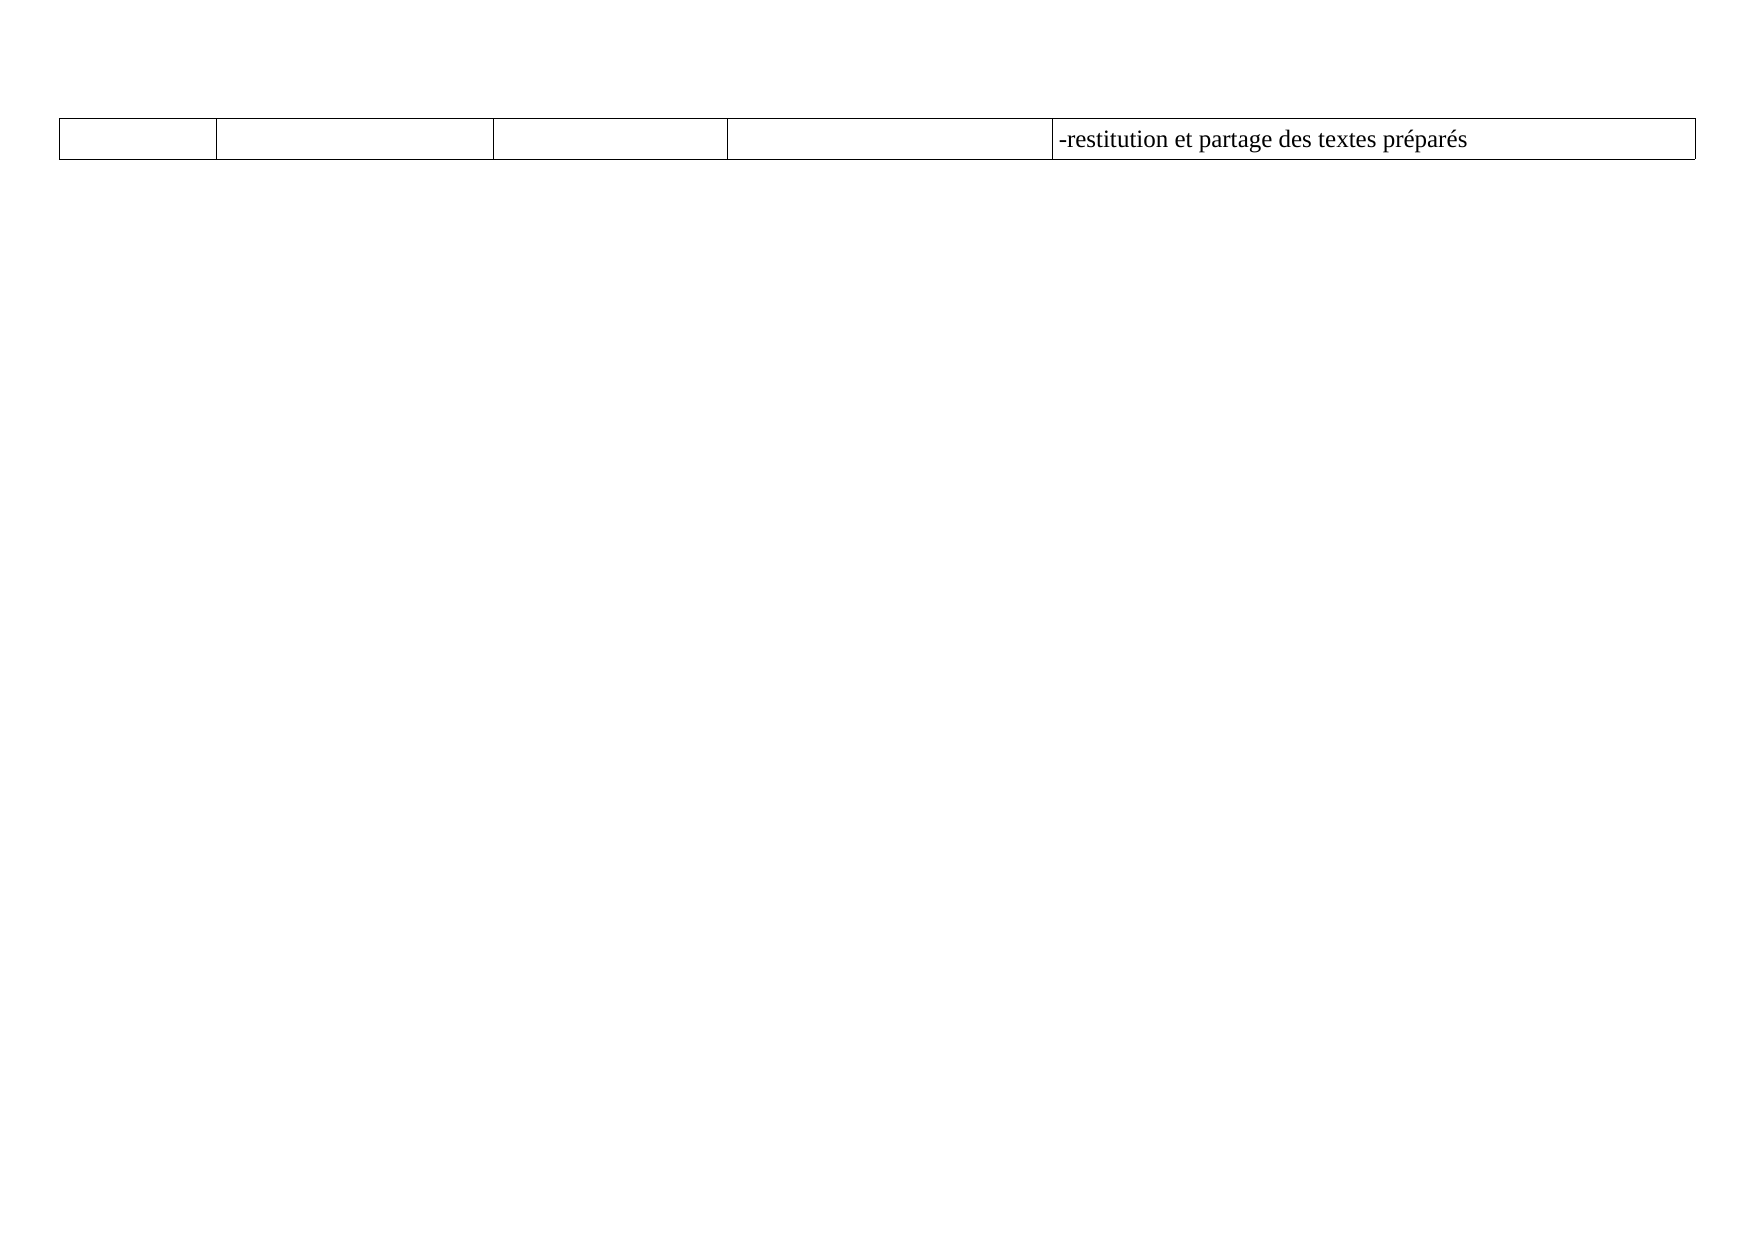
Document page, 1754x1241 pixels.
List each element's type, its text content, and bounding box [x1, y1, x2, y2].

table_cell -restitution et partage des textes préparés [1053, 119, 1695, 159]
table_cell [217, 119, 493, 159]
table_cell [494, 119, 727, 159]
table_cell [60, 119, 216, 159]
table_cell [728, 119, 1052, 159]
